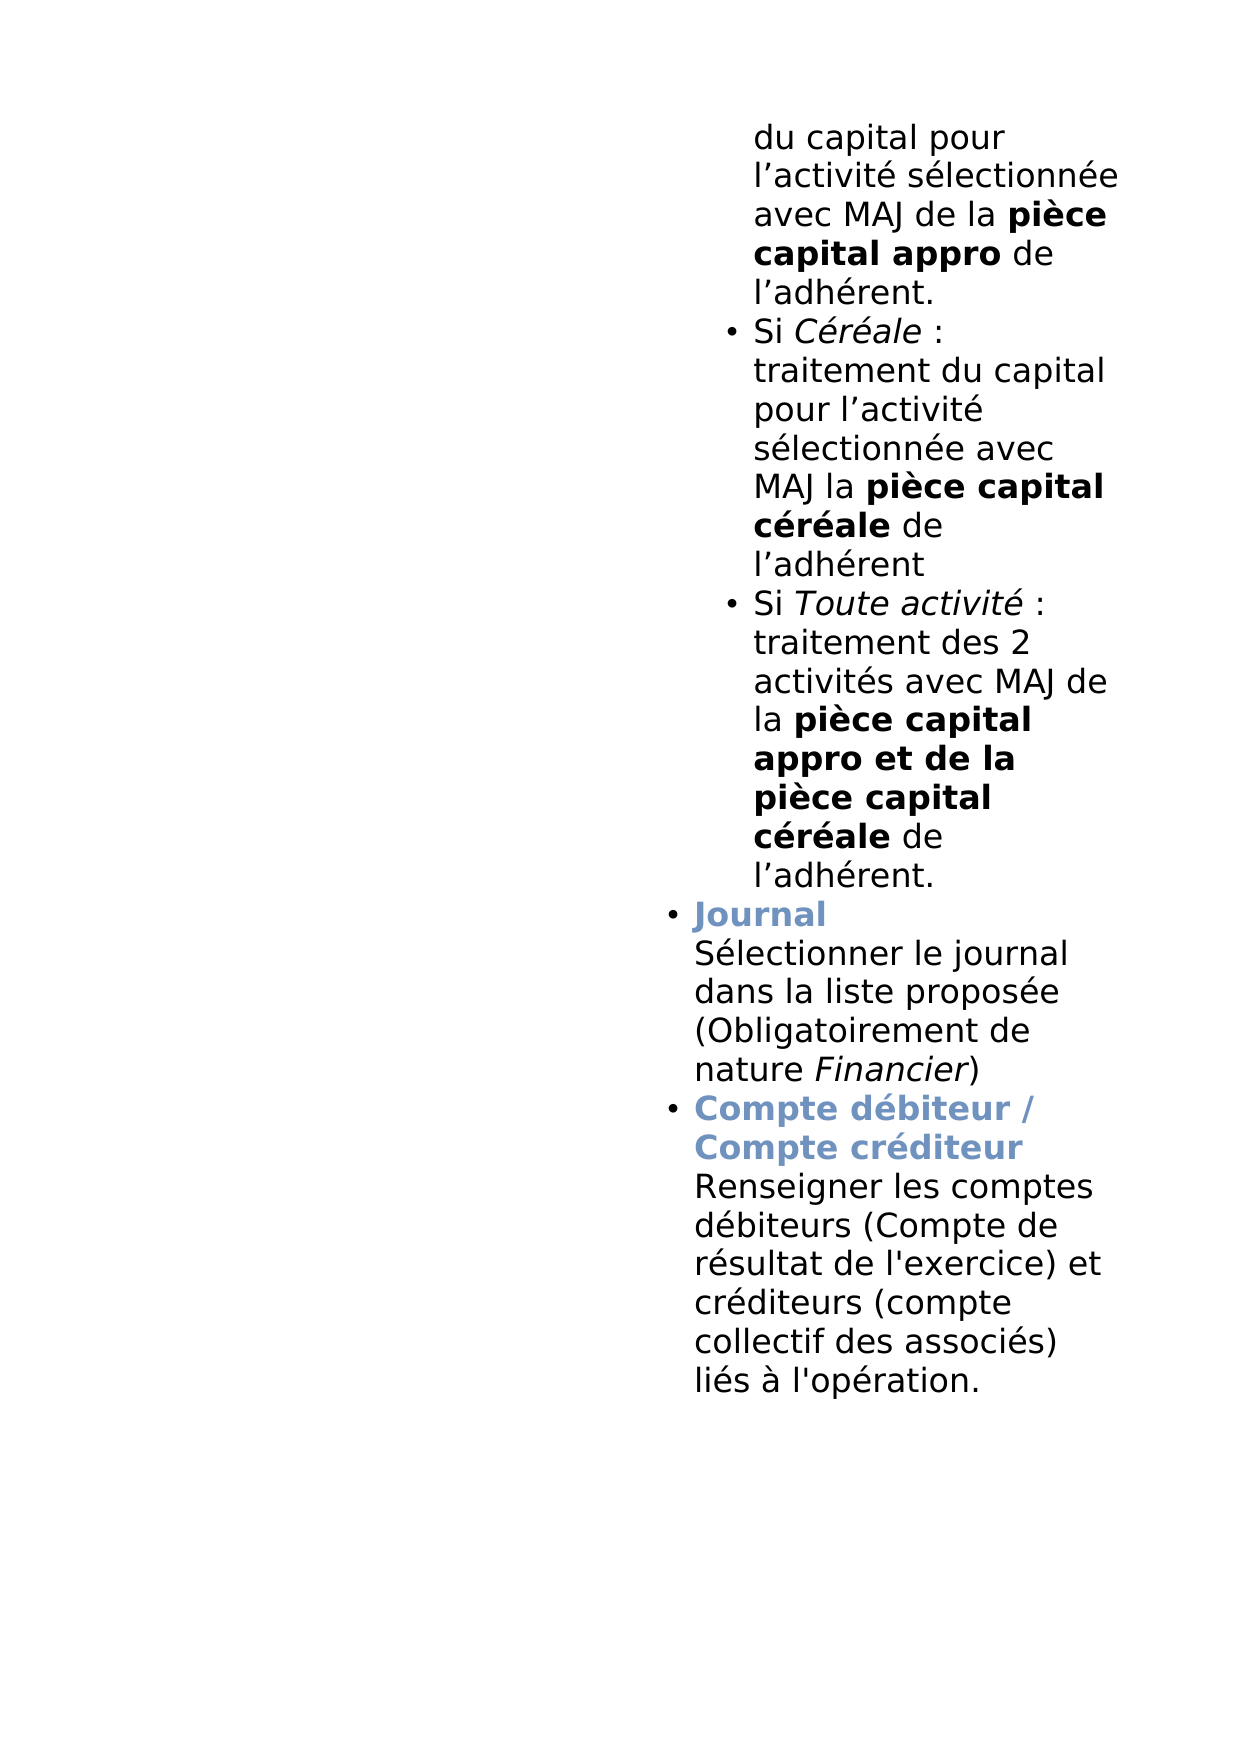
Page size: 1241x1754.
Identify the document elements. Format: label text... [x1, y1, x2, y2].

table_header [118, 118, 620, 1430]
table_header du capital pour l’activité sélectionnée avec MAJ de la pièce capital appro de l’adhérent. Si Céréale : traitement du capital pour l’activité sélectionnée avec MAJ la pièce capital céréale de l’adhérent Si Toute activité : traitement des 2 activités avec MAJ de la pièce capital appro et de la pièce capital céréale de l’adhérent. Journal Sélectionner le journal dans la liste proposée (Obligatoirement de nature Financier) Compte débiteur / Compte créditeur Renseigner les comptes débiteurs (Compte de résultat de l'exercice) et créditeurs (compte collectif des associés) liés à l'opération. [620, 118, 1122, 1430]
